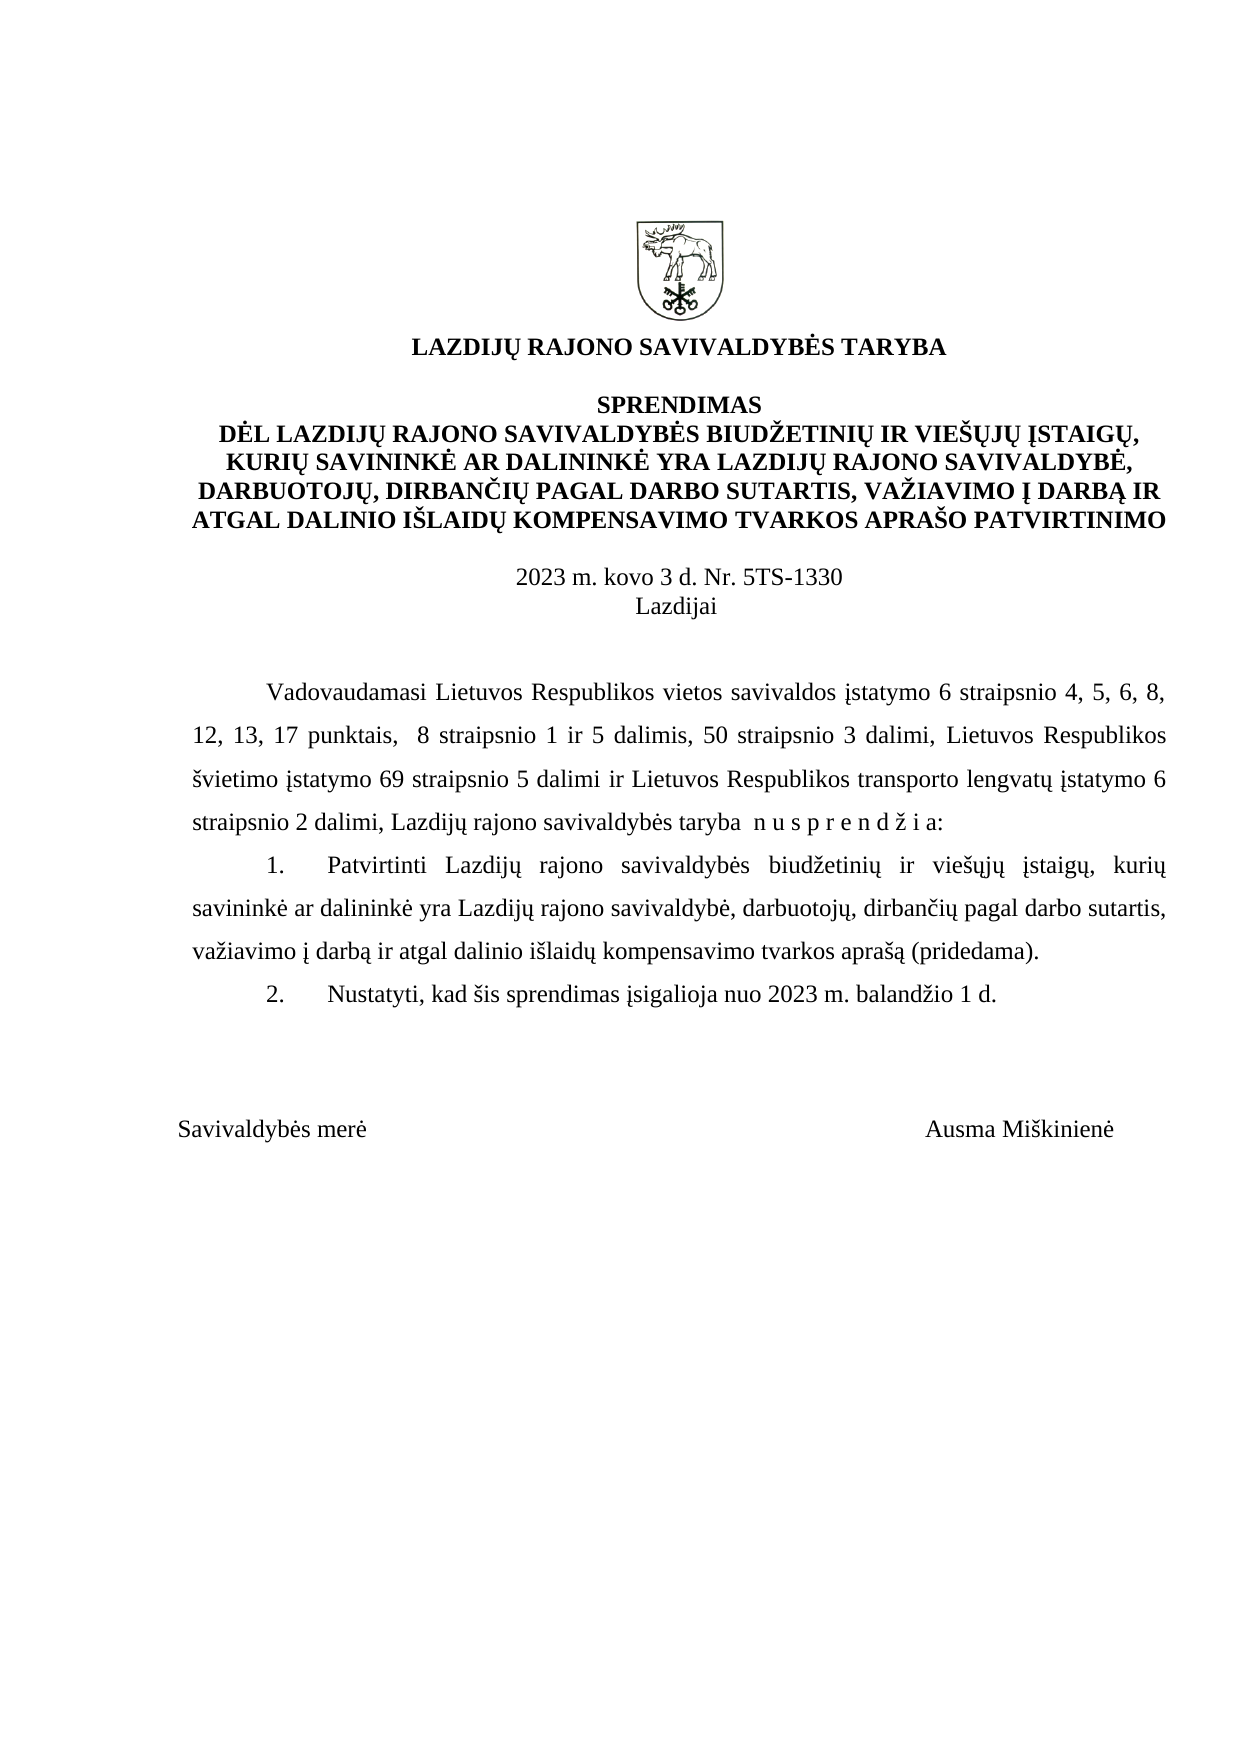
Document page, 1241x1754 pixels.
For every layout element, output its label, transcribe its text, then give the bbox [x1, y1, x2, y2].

text SPRENDIMAS [177, 390, 1181, 419]
text Savivaldybės merė Ausma Miškinienė [177, 1114, 1181, 1142]
text 2023 m. kovo 3 d. Nr. 5TS-1330 [177, 562, 1181, 591]
text LAZDIJŲ RAJONO savivaldybės taryba [177, 332, 1181, 361]
text 1. Patvirtinti Lazdijų rajono savivaldybės biudžetinių ir viešųjų įstaigų, kurių savininkė ar dalininkė yra Lazdijų rajono savivaldybė, darbuotojų, dirbančių pagal darbo sutartis, važiavimo į darbą ir atgal dalinio išlaidų kompensavimo tvarkos aprašą (pridedama). [192, 850, 1167, 965]
text DĖL LAZDIJŲ RAJONO SAVIVALDYBĖS BIUDŽETINIŲ IR VIEŠŲJŲ ĮSTAIGŲ, KURIŲ SAVININKĖ AR DALININKĖ YRA LAZDIJŲ RAJONO SAVIVALDYBĖ, DARBUOTOJŲ, DIRBANČIŲ PAGAL DARBO SUTARTIS, VAŽIAVIMO Į DARBĄ IR ATGAL DALINIO IŠLAIDŲ KOMPENSAVIMO TVARKOS APRAŠO PATVIRTINIMO [177, 419, 1181, 534]
text Vadovaudamasi Lietuvos Respublikos vietos savivaldos įstatymo 6 straipsnio 4, 5, 6, 8, 12, 13, 17 punktais, 8 straipsnio 1 ir 5 dalimis, 50 straipsnio 3 dalimi, Lietuvos Respublikos švietimo įstatymo 69 straipsnio 5 dalimi ir Lietuvos Respublikos transporto lengvatų įstatymo 6 straipsnio 2 dalimi, Lazdijų rajono savivaldybės taryba n u s p r e n d ž i a: [192, 677, 1167, 836]
text 2. Nustatyti, kad šis sprendimas įsigalioja nuo 2023 m. balandžio 1 d. [192, 979, 1167, 1008]
text Lazdijai [177, 591, 1181, 620]
